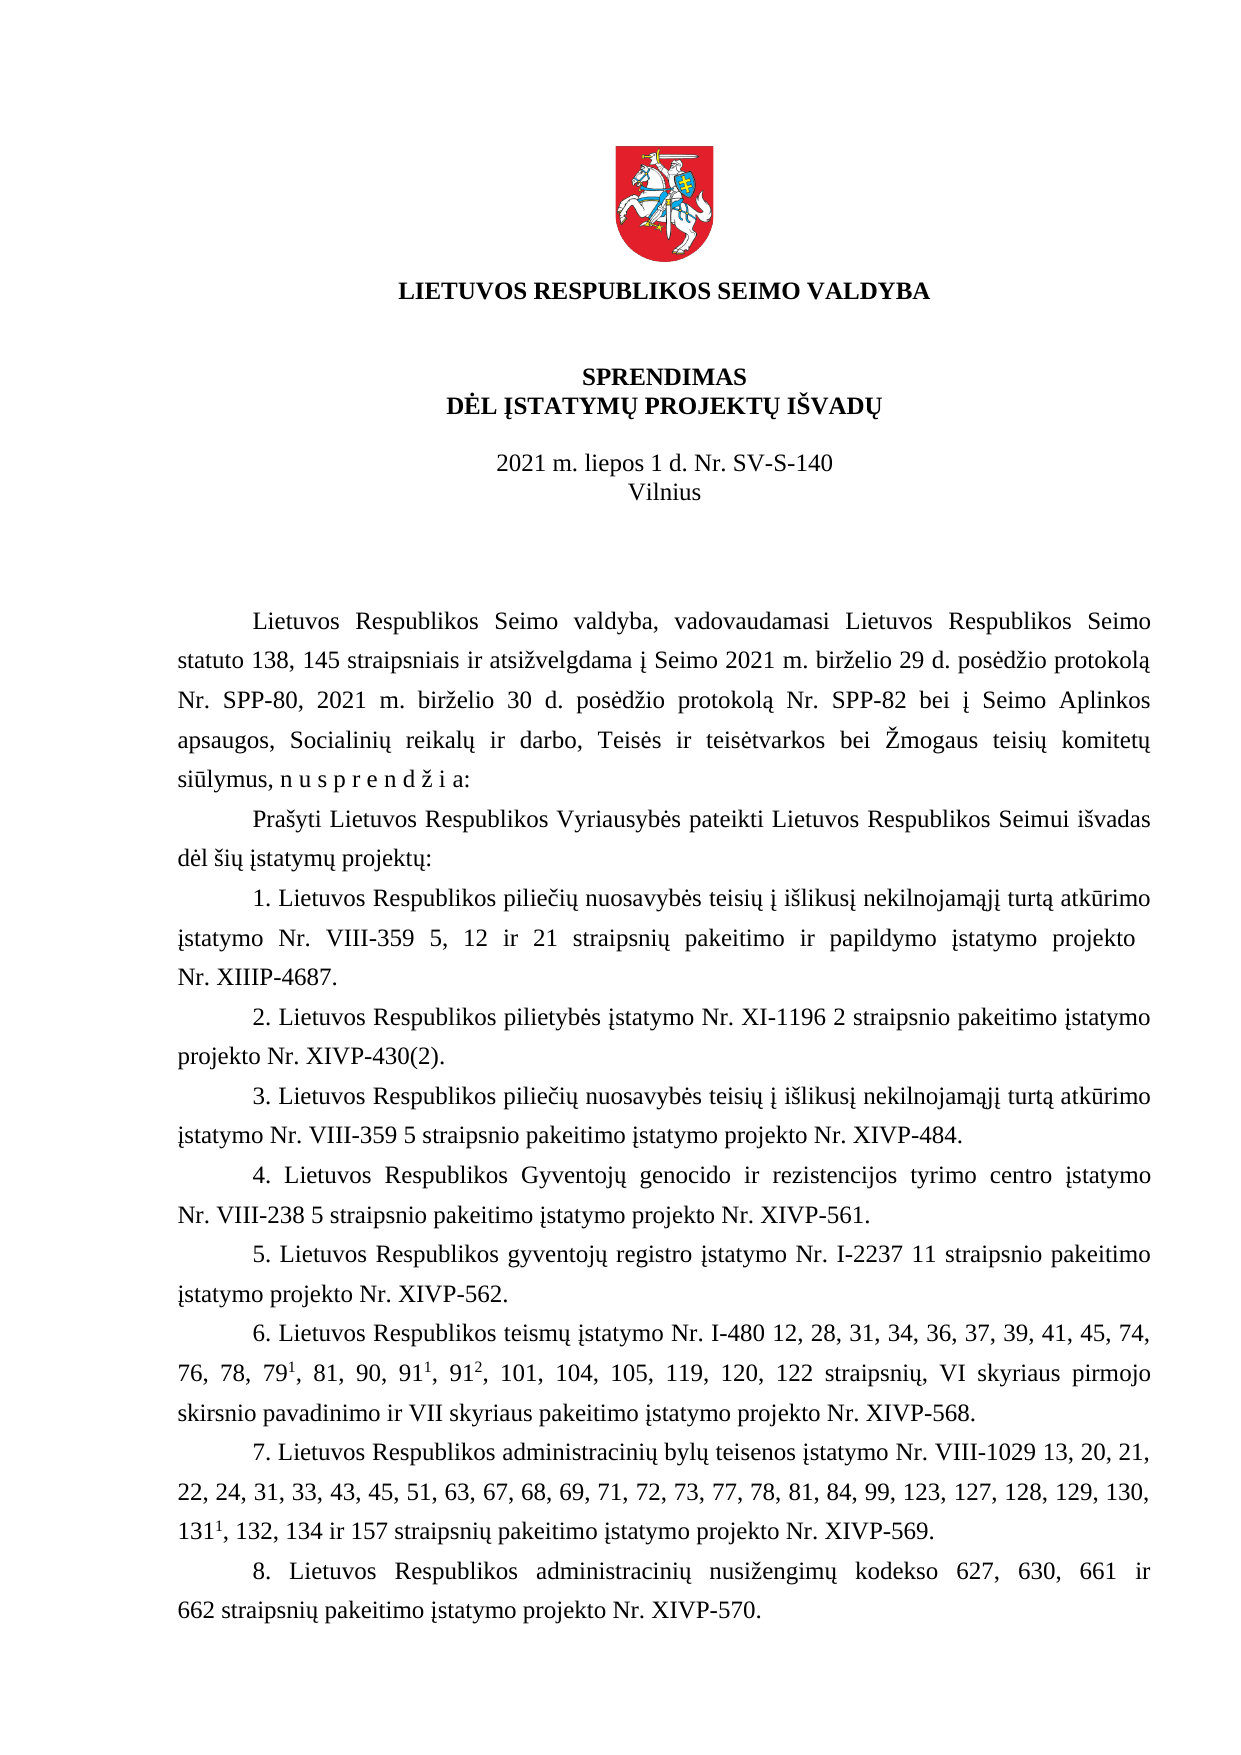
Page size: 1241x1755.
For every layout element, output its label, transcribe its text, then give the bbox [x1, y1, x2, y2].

text 2021 m. liepos 1 d. Nr. SV-S-140 [177, 448, 1152, 477]
text Prašyti Lietuvos Respublikos Vyriausybės pateikti Lietuvos Respublikos Seimui išvadas dėl šių įstatymų projektų: [177, 793, 1152, 872]
text 5. Lietuvos Respublikos gyventojų registro įstatymo Nr. I-2237 11 straipsnio pakeitimo įstatymo projekto Nr. XIVP-562. [177, 1228, 1152, 1308]
text 1. Lietuvos Respublikos piliečių nuosavybės teisių į išlikusį nekilnojamąjį turtą atkūrimo įstatymo Nr. VIII-359 5, 12 ir 21 straipsnių pakeitimo ir papildymo įstatymo projekto Nr. XIIIP-4687. [177, 872, 1152, 991]
text Vilnius [177, 477, 1152, 506]
text Lietuvos Respublikos Seimo valdyba, vadovaudamasi Lietuvos Respublikos Seimo statuto 138, 145 straipsniais ir atsižvelgdama į Seimo 2021 m. birželio 29 d. posėdžio protokolą Nr. SPP-80, 2021 m. birželio 30 d. posėdžio protokolą Nr. SPP-82 bei į Seimo Aplinkos apsaugos, Socialinių reikalų ir darbo, Teisės ir teisėtvarkos bei Žmogaus teisių komitetų siūlymus, nusprendžia: [177, 595, 1152, 793]
text 4. Lietuvos Respublikos Gyventojų genocido ir rezistencijos tyrimo centro įstatymo Nr. VIII-238 5 straipsnio pakeitimo įstatymo projekto Nr. XIVP-561. [177, 1149, 1152, 1228]
text 6. Lietuvos Respublikos teismų įstatymo Nr. I-480 12, 28, 31, 34, 36, 37, 39, 41, 45, 74, 76, 78, 791, 81, 90, 911, 912, 101, 104, 105, 119, 120, 122 straipsnių, VI skyriaus pirmojo skirsnio pavadinimo ir VII skyriaus pakeitimo įstatymo projekto Nr. XIVP-568. [177, 1308, 1152, 1426]
text 7. Lietuvos Respublikos administracinių bylų teisenos įstatymo Nr. VIII-1029 13, 20, 21, 22, 24, 31, 33, 43, 45, 51, 63, 67, 68, 69, 71, 72, 73, 77, 78, 81, 84, 99, 123, 127, 128, 129, 130, 1311, 132, 134 ir 157 straipsnių pakeitimo įstatymo projekto Nr. XIVP-569. [177, 1426, 1152, 1545]
text 3. Lietuvos Respublikos piliečių nuosavybės teisių į išlikusį nekilnojamąjį turtą atkūrimo įstatymo Nr. VIII-359 5 straipsnio pakeitimo įstatymo projekto Nr. XIVP-484. [177, 1070, 1152, 1149]
text DĖL ĮSTATYMŲ PROJEKTŲ IŠVADŲ [177, 391, 1152, 420]
text LIETUVOS RESPUBLIKOS SEIMO VALDYBA [177, 276, 1152, 305]
text 8. Lietuvos Respublikos administracinių nusižengimų kodekso 627, 630, 661 ir 662 straipsnių pakeitimo įstatymo projekto Nr. XIVP-570. [177, 1545, 1152, 1624]
text 2. Lietuvos Respublikos pilietybės įstatymo Nr. XI-1196 2 straipsnio pakeitimo įstatymo projekto Nr. XIVP-430(2). [177, 991, 1152, 1070]
text SPRENDIMAS [177, 362, 1152, 391]
